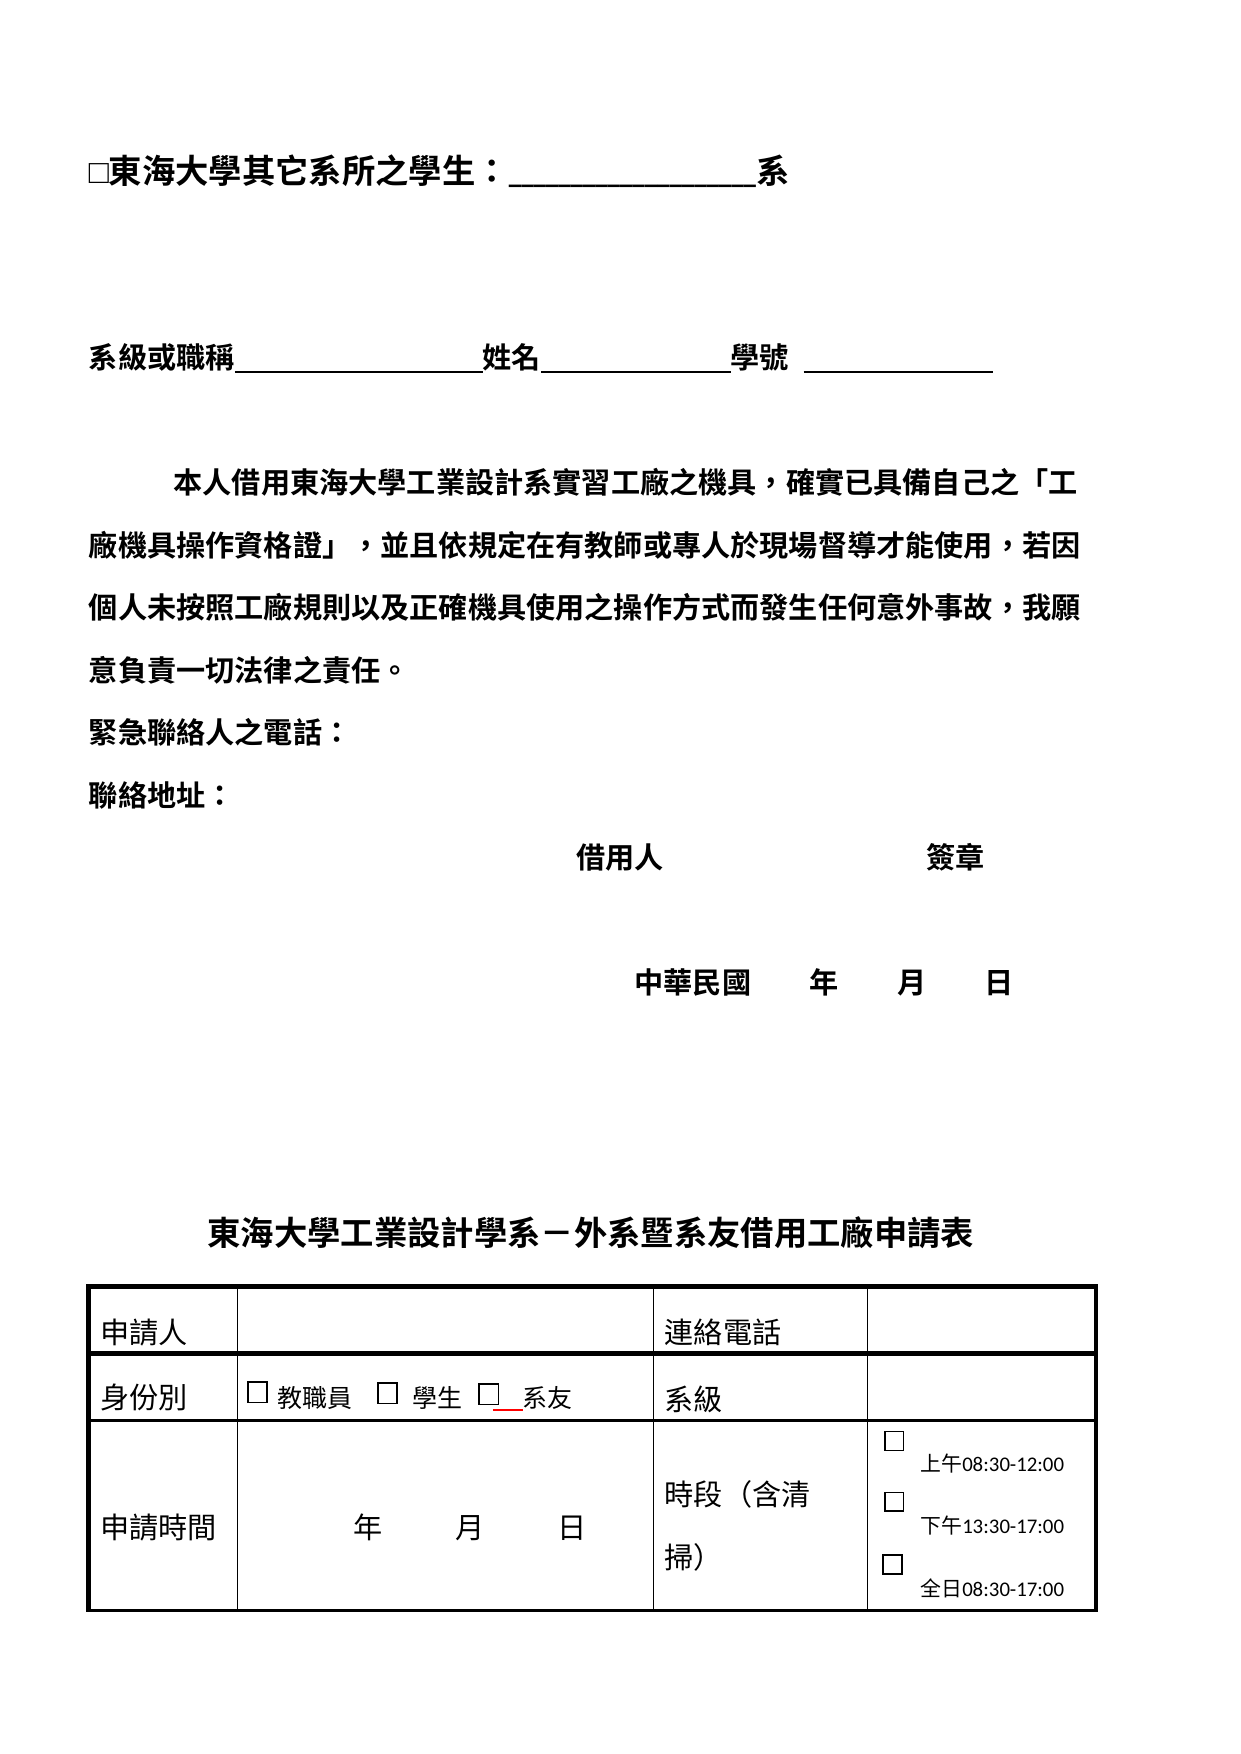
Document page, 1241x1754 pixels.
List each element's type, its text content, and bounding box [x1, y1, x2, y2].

text 聯絡地址： [89, 752, 1092, 814]
table_cell 上午08:30-12:00 下午13:30-17:00 全日08:30-17:00 [868, 1422, 1094, 1609]
table_cell [868, 1356, 1094, 1418]
table_cell 教職員 學生 系友 [238, 1356, 653, 1418]
table_cell 系級 [654, 1356, 867, 1418]
table_header 連絡電話 [654, 1289, 867, 1351]
text 東海大學工業設計學系－外系暨系友借用工廠申請表 [89, 1189, 1092, 1252]
text 系級或職稱 姓名 學號 [89, 314, 1092, 377]
table_cell 身份別 [91, 1356, 237, 1418]
text □東海大學其它系所之學生：____________________系 [89, 127, 1092, 189]
table_header [868, 1289, 1094, 1351]
table_header [238, 1289, 653, 1351]
table_header 申請人 [91, 1289, 237, 1351]
table_cell 年 月 日 [238, 1422, 653, 1609]
text 本人借用東海大學工業設計系實習工廠之機具，確實已具備自己之「工廠機具操作資格證」，並且依規定在有教師或專人於現場督導才能使用，若因個人未按照工廠規則以及正確機具使用之操作方式而發生任何意外事故，我願意負責一切法律之責任。 [89, 439, 1092, 689]
text 借用人 簽章 [89, 814, 1092, 877]
table_cell 時段（含清掃） [654, 1422, 867, 1609]
table_cell 申請時間 [91, 1422, 237, 1609]
text 緊急聯絡人之電話： [89, 689, 1092, 752]
text 中華民國 年 月 日 [89, 939, 1092, 1002]
